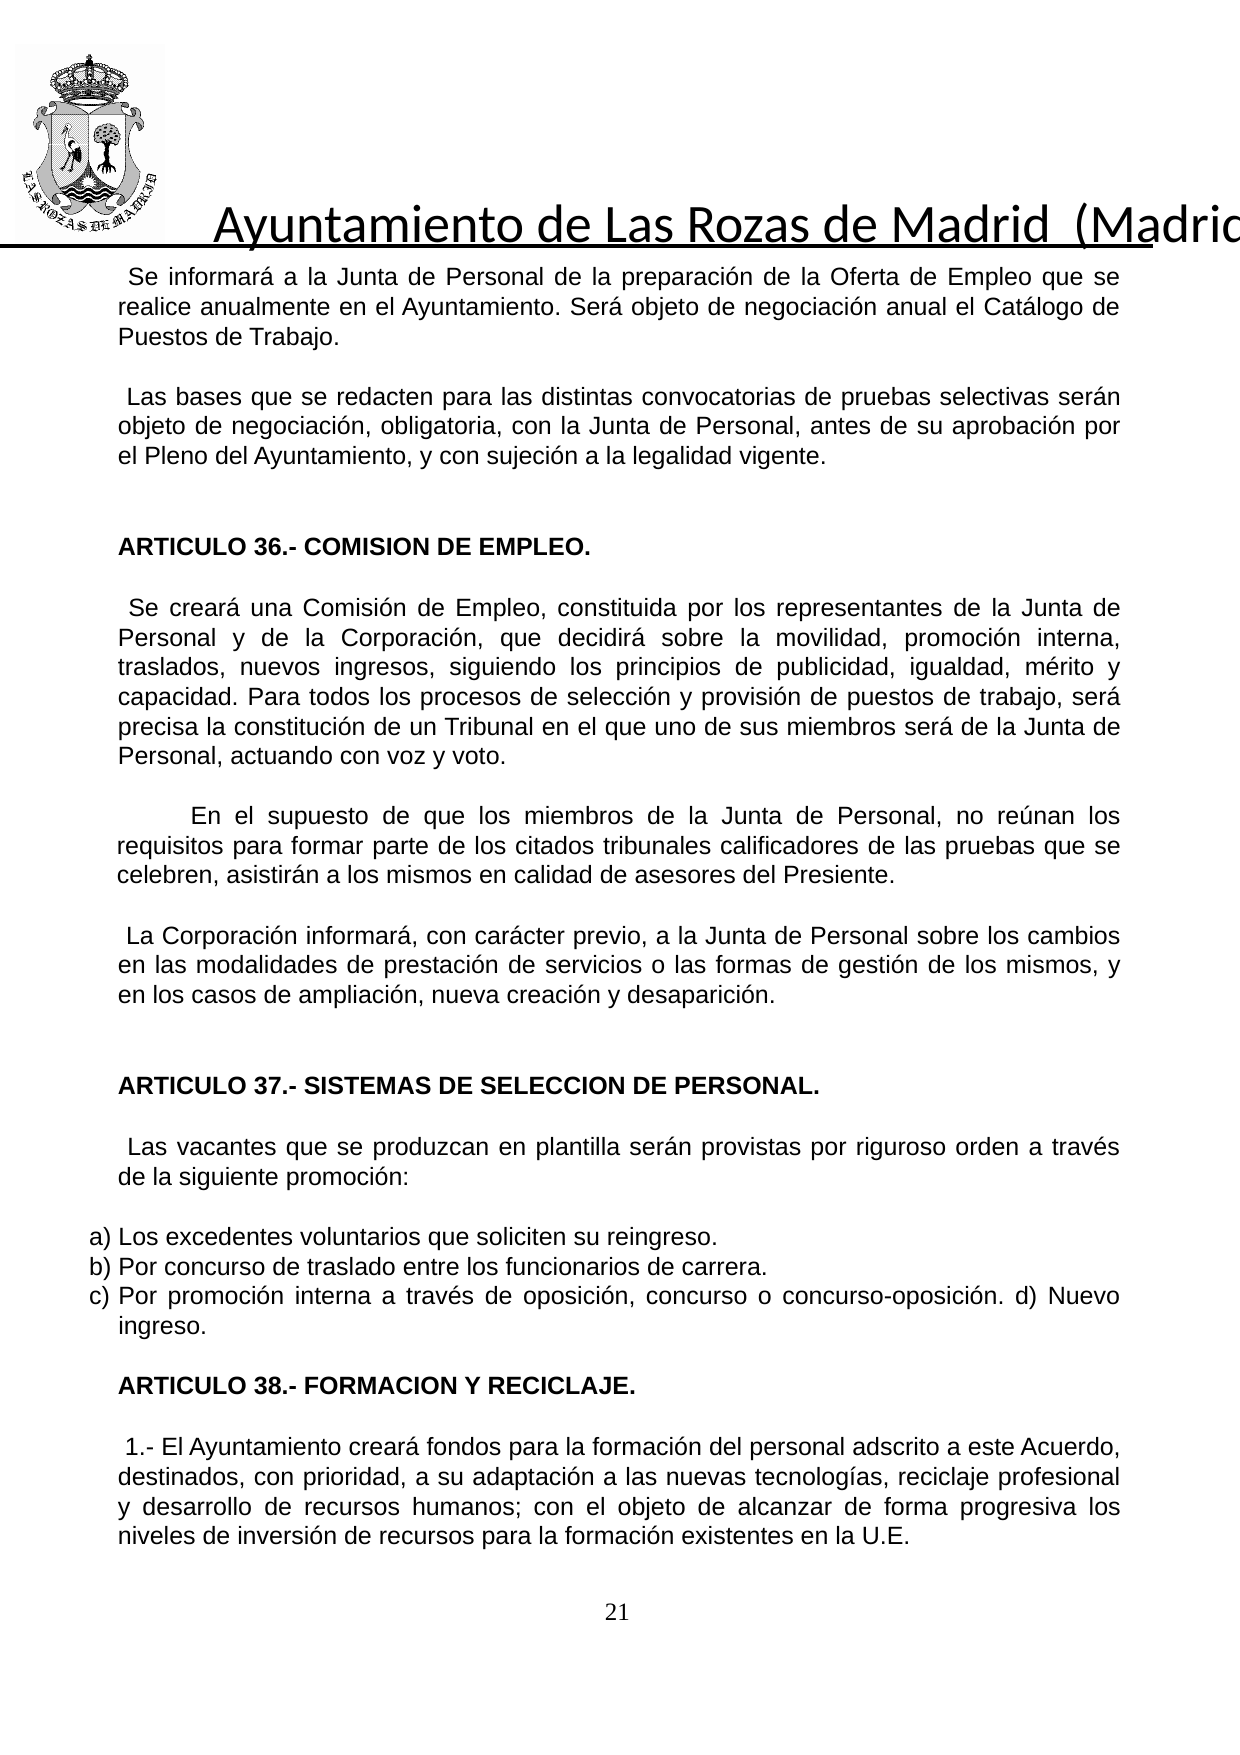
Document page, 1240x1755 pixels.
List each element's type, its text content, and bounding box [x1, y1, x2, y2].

text Las vacantes que se produzcan en plantilla serán provistas por riguroso orden a través de la siguiente promoción: [118, 1132, 1122, 1191]
text La Corporación informará, con carácter previo, a la Junta de Personal sobre los cambios en las modalidades de prestación de servicios o las formas de gestión de los mismos, y en los casos de ampliación, nueva creación y desaparición. [118, 921, 1122, 1009]
text En el supuesto de que los miembros de la Junta de Personal, no reúnan los requisitos para formar parte de los citados tribunales calificadores de las pruebas que se celebren, asistirán a los mismos en calidad de asesores del Presiente. [117, 801, 1122, 889]
text ARTICULO 37.- SISTEMAS DE SELECCION DE PERSONAL. [118, 1071, 1122, 1100]
text ARTICULO 38.- FORMACION Y RECICLAJE. [118, 1371, 1122, 1400]
list Por promoción interna a través de oposición, concurso o concurso-oposición. d) Nuevo ingreso. [89, 1281, 1122, 1339]
list Por concurso de traslado entre los funcionarios de carrera. [89, 1252, 1122, 1280]
list Los excedentes voluntarios que soliciten su reingreso. [89, 1222, 1122, 1251]
text Las bases que se redacten para las distintas convocatorias de pruebas selectivas serán objeto de negociación, obligatoria, con la Junta de Personal, antes de su aprobación por el Pleno del Ayuntamiento, y con sujeción a la legalidad vigente. [118, 382, 1122, 470]
text ARTICULO 36.- COMISION DE EMPLEO. [118, 532, 1122, 561]
text Se informará a la Junta de Personal de la preparación de la Oferta de Empleo que se realice anualmente en el Ayuntamiento. Será objeto de negociación anual el Catálogo de Puestos de Trabajo. [118, 248, 1122, 350]
text Se creará una Comisión de Empleo, constituida por los representantes de la Junta de Personal y de la Corporación, que decidirá sobre la movilidad, promoción interna, traslados, nuevos ingresos, siguiendo los principios de publicidad, igualdad, mérito y capacidad. Para todos los procesos de selección y provisión de puestos de trabajo, será precisa la constitución de un Tribunal en el que uno de sus miembros será de la Junta de Personal, actuando con voz y voto. [118, 593, 1122, 770]
text 1.- El Ayuntamiento creará fondos para la formación del personal adscrito a este Acuerdo, destinados, con prioridad, a su adaptación a las nuevas tecnologías, reciclaje profesional y desarrollo de recursos humanos; con el objeto de alcanzar de forma progresiva los niveles de inversión de recursos para la formación existentes en la U.E. [118, 1432, 1122, 1550]
